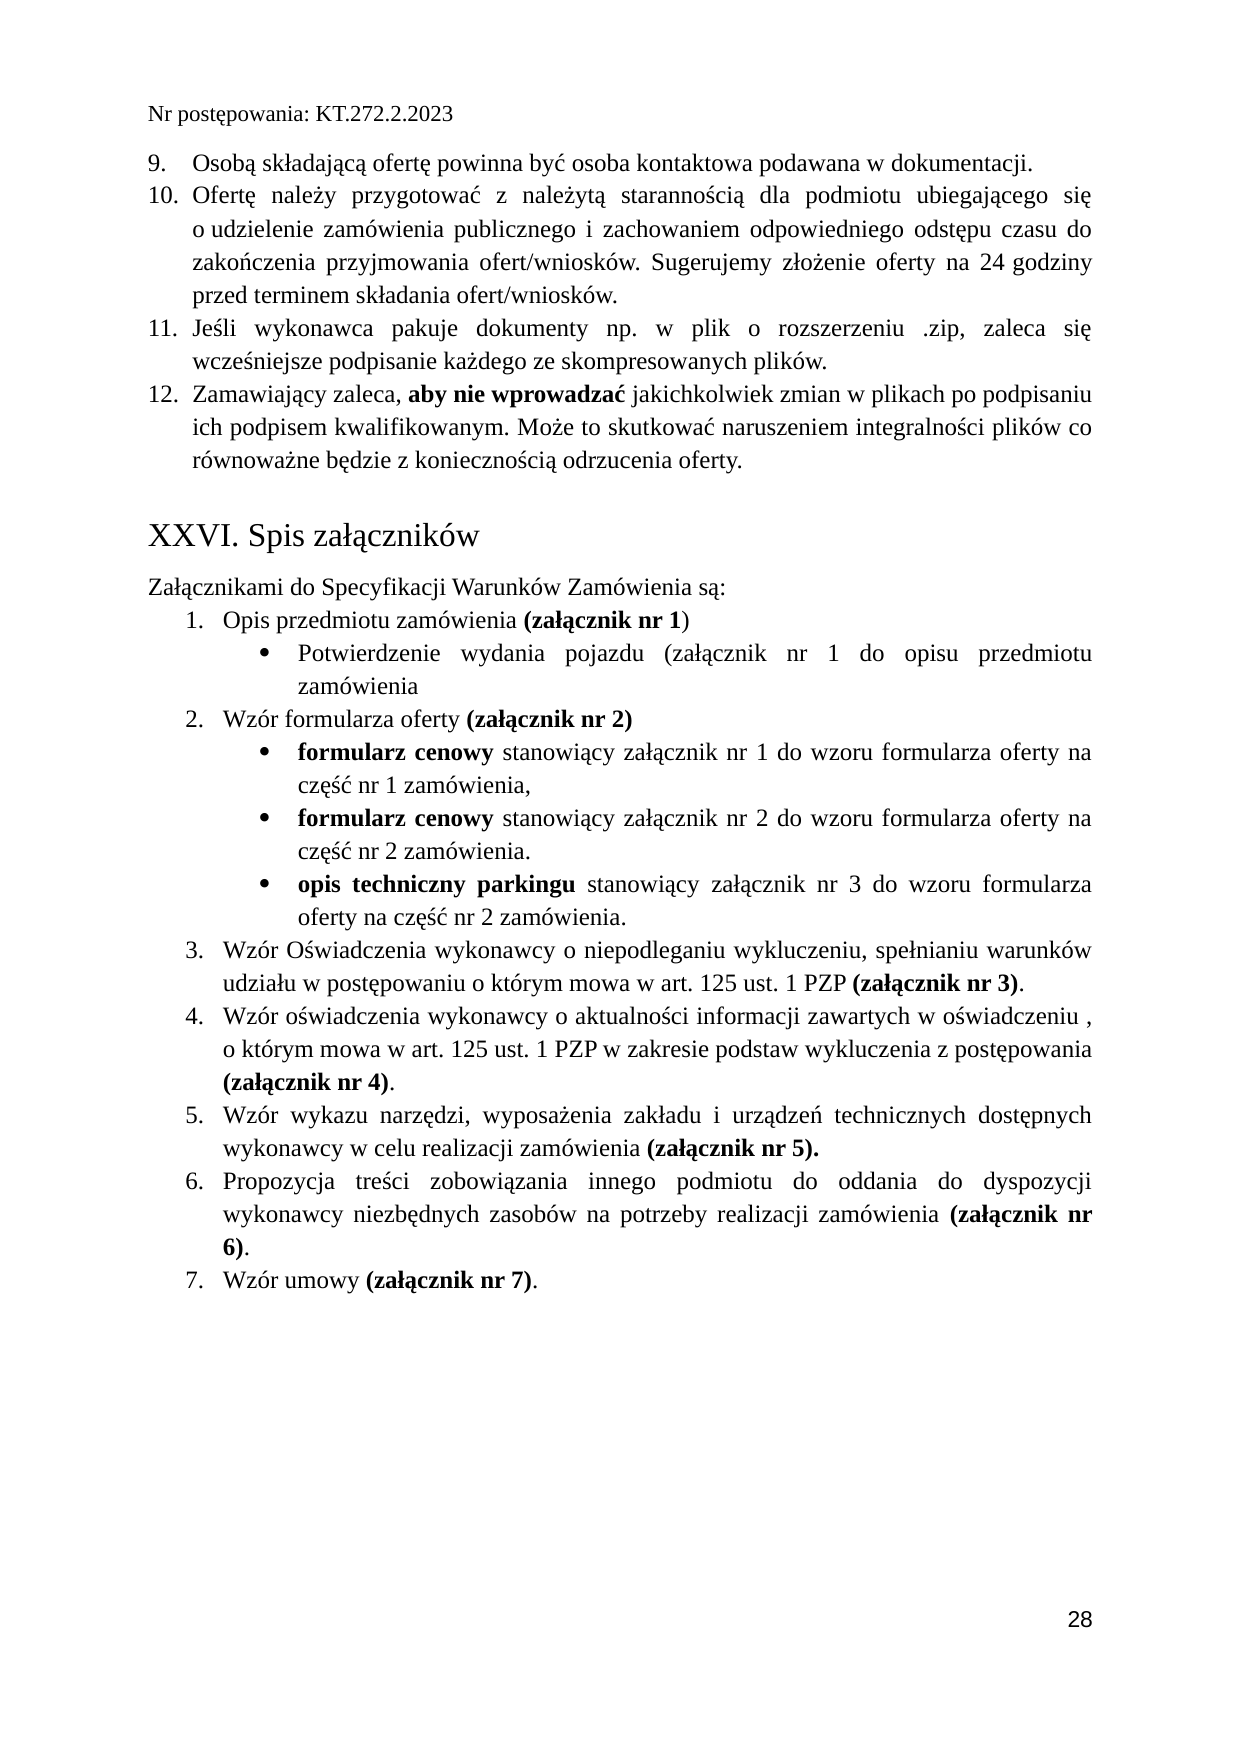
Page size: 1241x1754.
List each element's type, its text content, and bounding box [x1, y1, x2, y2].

list Osobą składającą ofertę powinna być osoba kontaktowa podawana w dokumentacji. [148, 148, 1093, 176]
list Wzór oświadczenia wykonawcy o aktualności informacji zawartych w oświadczeniu , o którym mowa w art. 125 ust. 1 PZP w zakresie podstaw wykluczenia z postępowania (załącznik nr 4). [185, 1001, 1093, 1096]
list Wzór Oświadczenia wykonawcy o niepodleganiu wykluczeniu, spełnianiu warunków udziału w postępowaniu o którym mowa w art. 125 ust. 1 PZP (załącznik nr 3). [185, 935, 1093, 997]
text Załącznikami do Specyfikacji Warunków Zamówienia są: [148, 572, 1093, 601]
list formularz cenowy stanowiący załącznik nr 1 do wzoru formularza oferty na część nr 1 zamówienia, [260, 737, 1093, 799]
list Opis przedmiotu zamówienia (załącznik nr 1) [185, 605, 1093, 634]
list Potwierdzenie wydania pojazdu (załącznik nr 1 do opisu przedmiotu zamówienia [260, 638, 1093, 700]
list Wzór wykazu narzędzi, wyposażenia zakładu i urządzeń technicznych dostępnych wykonawcy w celu realizacji zamówienia (załącznik nr 5). [185, 1100, 1093, 1162]
list opis techniczny parkingu stanowiący załącznik nr 3 do wzoru formularza oferty na część nr 2 zamówienia. [260, 869, 1093, 931]
list Ofertę należy przygotować z należytą starannością dla podmiotu ubiegającego się o udzielenie zamówienia publicznego i zachowaniem odpowiedniego odstępu czasu do zakończenia przyjmowania ofert/wniosków. Sugerujemy złożenie oferty na 24 godziny przed terminem składania ofert/wniosków. [148, 181, 1093, 308]
list Wzór formularza oferty (załącznik nr 2) [185, 704, 1093, 733]
list Wzór umowy (załącznik nr 7). [185, 1265, 1093, 1294]
list Zamawiający zaleca, aby nie wprowadzać jakichkolwiek zmian w plikach po podpisaniu ich podpisem kwalifikowanym. Może to skutkować naruszeniem integralności plików co równoważne będzie z koniecznością odrzucenia oferty. [148, 379, 1093, 473]
list formularz cenowy stanowiący załącznik nr 2 do wzoru formularza oferty na część nr 2 zamówienia. [260, 803, 1093, 865]
list Jeśli wykonawca pakuje dokumenty np. w plik o rozszerzeniu .zip, zaleca się wcześniejsze podpisanie każdego ze skompresowanych plików. [148, 313, 1093, 374]
subtitle XXVI. Spis załączników [148, 515, 1093, 554]
list Propozycja treści zobowiązania innego podmiotu do oddania do dyspozycji wykonawcy niezbędnych zasobów na potrzeby realizacji zamówienia (załącznik nr 6). [185, 1166, 1093, 1261]
